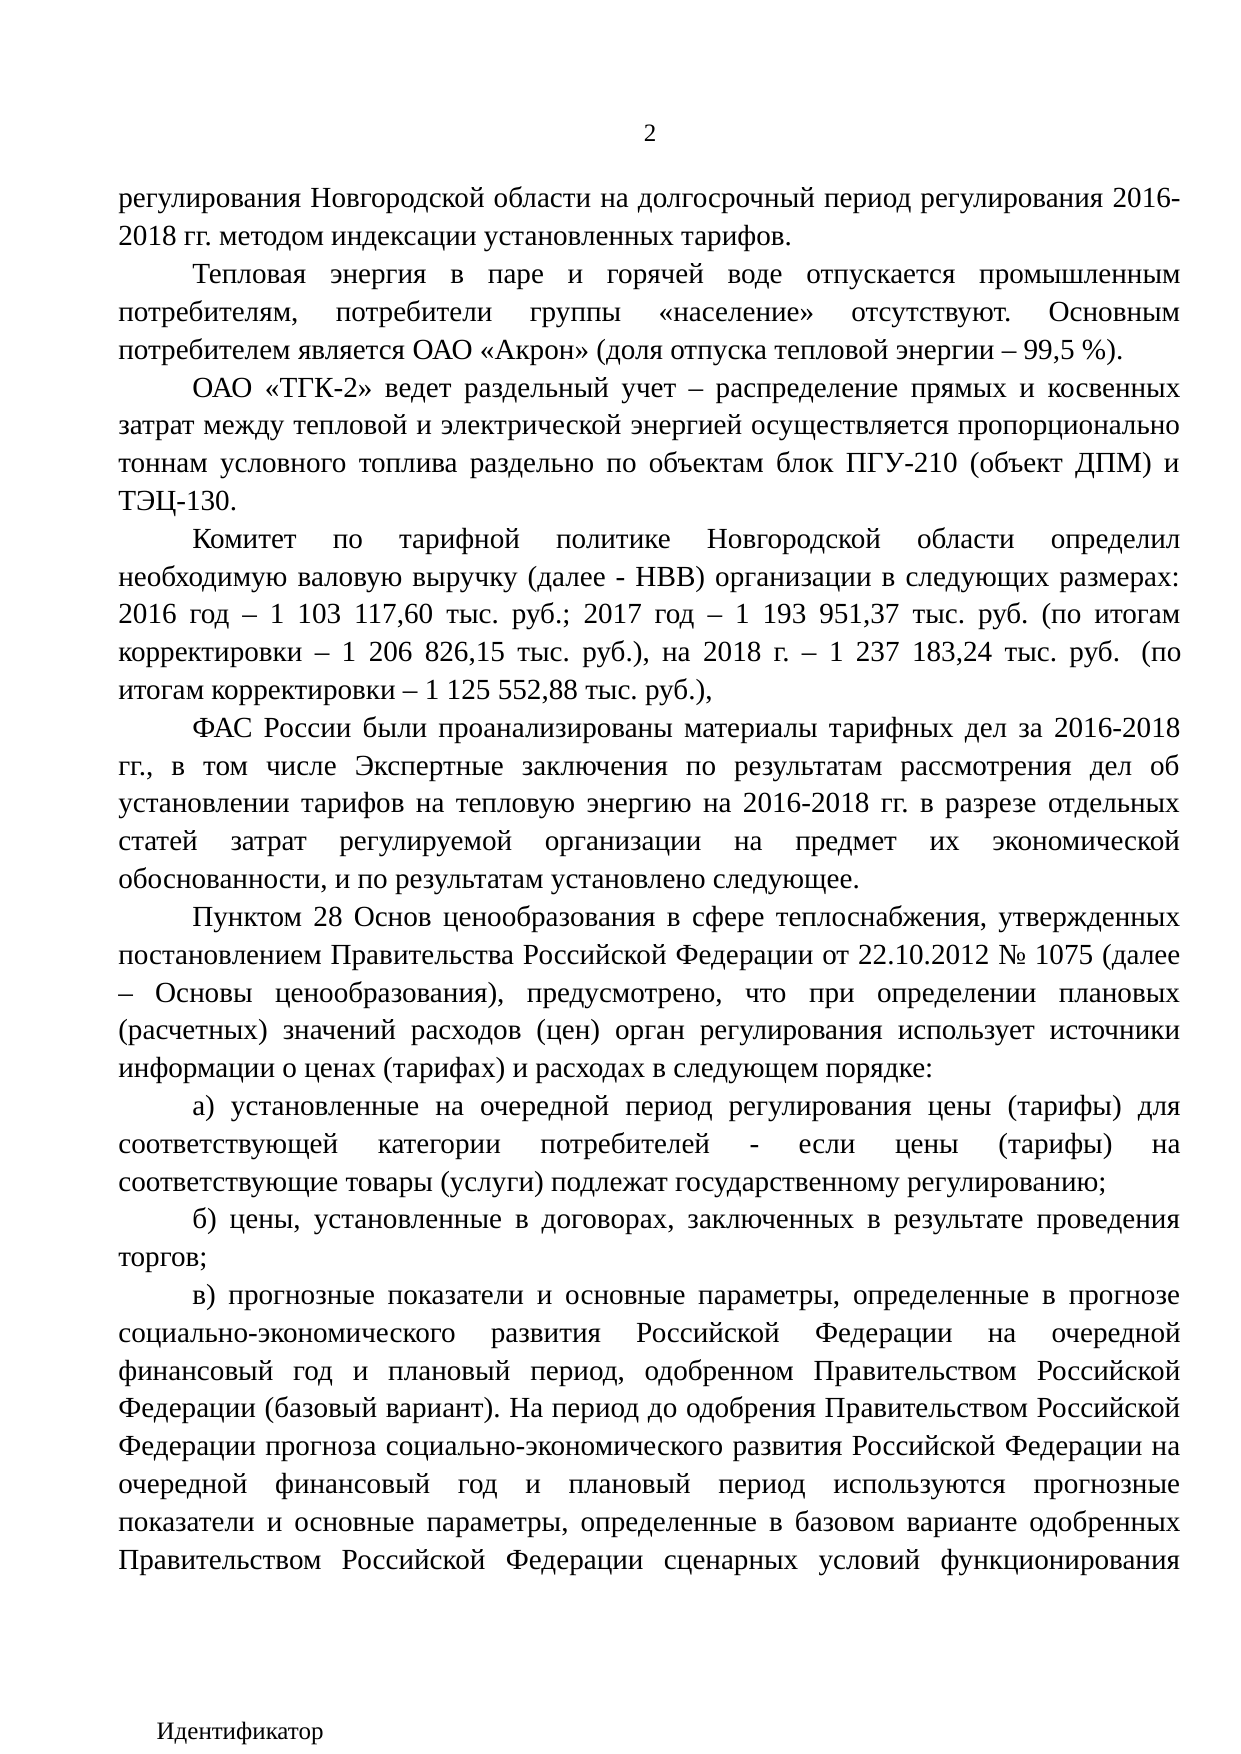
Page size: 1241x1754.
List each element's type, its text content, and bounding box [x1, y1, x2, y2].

text регулирования Новгородской области на долгосрочный период регулирования 2016-2018 гг. методом индексации установленных тарифов. [118, 176, 1181, 252]
text Комитет по тарифной политике Новгородской области определил необходимую валовую выручку (далее - НВВ) организации в следующих размерах: 2016 год – 1 103 117,60 тыс. руб.; 2017 год – 1 193 951,37 тыс. руб. (по итогам корректировки – 1 206 826,15 тыс. руб.), на 2018 г. – 1 237 183,24 тыс. руб. (по итогам корректировки – 1 125 552,88 тыс. руб.), [118, 517, 1181, 706]
text б) цены, установленные в договорах, заключенных в результате проведения торгов; [118, 1197, 1181, 1273]
text в) прогнозные показатели и основные параметры, определенные в прогнозе социально-экономического развития Российской Федерации на очередной финансовый год и плановый период, одобренном Правительством Российской Федерации (базовый вариант). На период до одобрения Правительством Российской Федерации прогноза социально-экономического развития Российской Федерации на очередной финансовый год и плановый период используются прогнозные показатели и основные параметры, определенные в базовом варианте одобренных Правительством Российской Федерации сценарных условий функционирования [118, 1273, 1181, 1575]
text Пунктом 28 Основ ценообразования в сфере теплоснабжения, утвержденных постановлением Правительства Российской Федерации от 22.10.2012 № 1075 (далее – Основы ценообразования), предусмотрено, что при определении плановых (расчетных) значений расходов (цен) орган регулирования использует источники информации о ценах (тарифах) и расходах в следующем порядке: [118, 895, 1181, 1084]
text а) установленные на очередной период регулирования цены (тарифы) для соответствующей категории потребителей - если цены (тарифы) на соответствующие товары (услуги) подлежат государственному регулированию; [118, 1084, 1181, 1197]
text ФАС России были проанализированы материалы тарифных дел за 2016-2018 гг., в том числе Экспертные заключения по результатам рассмотрения дел об установлении тарифов на тепловую энергию на 2016-2018 гг. в разрезе отдельных статей затрат регулируемой организации на предмет их экономической обоснованности, и по результатам установлено следующее. [118, 706, 1181, 895]
text ОАО «ТГК-2» ведет раздельный учет – распределение прямых и косвенных затрат между тепловой и электрической энергией осуществляется пропорционально тоннам условного топлива раздельно по объектам блок ПГУ-210 (объект ДПМ) и ТЭЦ-130. [118, 365, 1181, 517]
text Тепловая энергия в паре и горячей воде отпускается промышленным потребителям, потребители группы «население» отсутствуют. Основным потребителем является ОАО «Акрон» (доля отпуска тепловой энергии – 99,5 %). [118, 252, 1181, 365]
